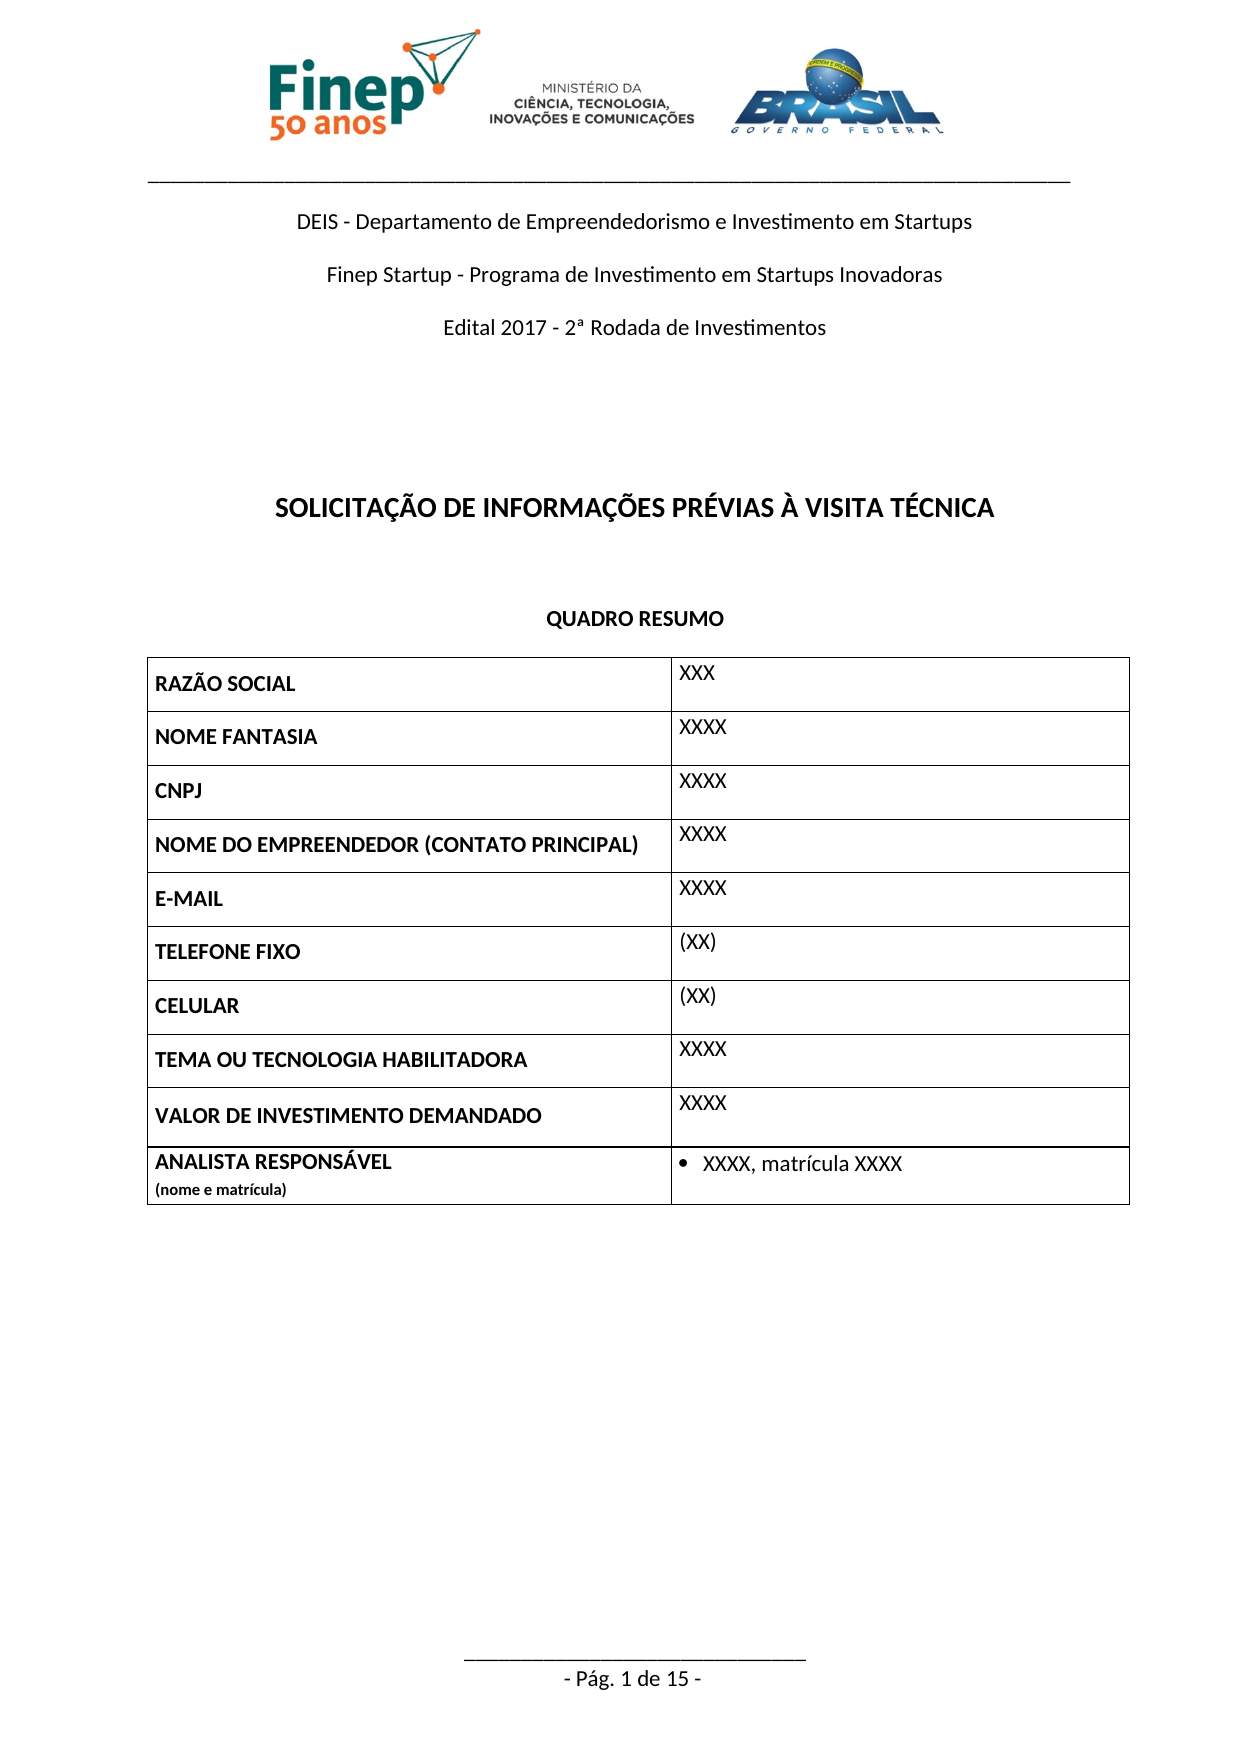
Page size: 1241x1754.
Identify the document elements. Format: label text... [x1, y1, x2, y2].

table_cell TELEFONE FIXO [148, 927, 671, 980]
table_cell XXXX [672, 1035, 1129, 1087]
table_cell XXXX, matrícula XXXX [672, 1148, 1129, 1204]
table_header RAZÃO SOCIAL [148, 658, 671, 711]
text DEIS - Departamento de Empreendedorismo e Investimento em Startups [148, 207, 1122, 235]
table_cell XXXX [672, 766, 1129, 818]
table_cell XXXX [672, 1088, 1129, 1146]
table_cell (XX) [672, 927, 1129, 980]
text SOLICITAÇÃO DE INFORMAÇÕES PRÉVIAS À VISITA TÉCNICA [148, 489, 1122, 525]
table_cell NOME DO EMPREENDEDOR (CONTATO PRINCIPAL) [148, 820, 671, 872]
text QUADRO RESUMO [148, 604, 1122, 632]
text Edital 2017 - 2ª Rodada de Investimentos [148, 313, 1122, 341]
table_cell XXXX [672, 820, 1129, 872]
text Finep Startup - Programa de Investimento em Startups Inovadoras [148, 260, 1122, 288]
table_cell NOME FANTASIA [148, 712, 671, 765]
table_cell CNPJ [148, 766, 671, 818]
table_cell XXXX [672, 873, 1129, 926]
table_cell (XX) [672, 981, 1129, 1033]
table_cell CELULAR [148, 981, 671, 1033]
table_cell ANALISTA RESPONSÁVEL (nome e matrícula) [148, 1148, 671, 1204]
table_cell E-MAIL [148, 873, 671, 926]
table_cell XXXX [672, 712, 1129, 765]
table_cell TEMA OU TECNOLOGIA HABILITADORA [148, 1035, 671, 1087]
table_header XXX [672, 658, 1129, 711]
table_cell VALOR DE INVESTIMENTO DEMANDADO [148, 1088, 671, 1146]
